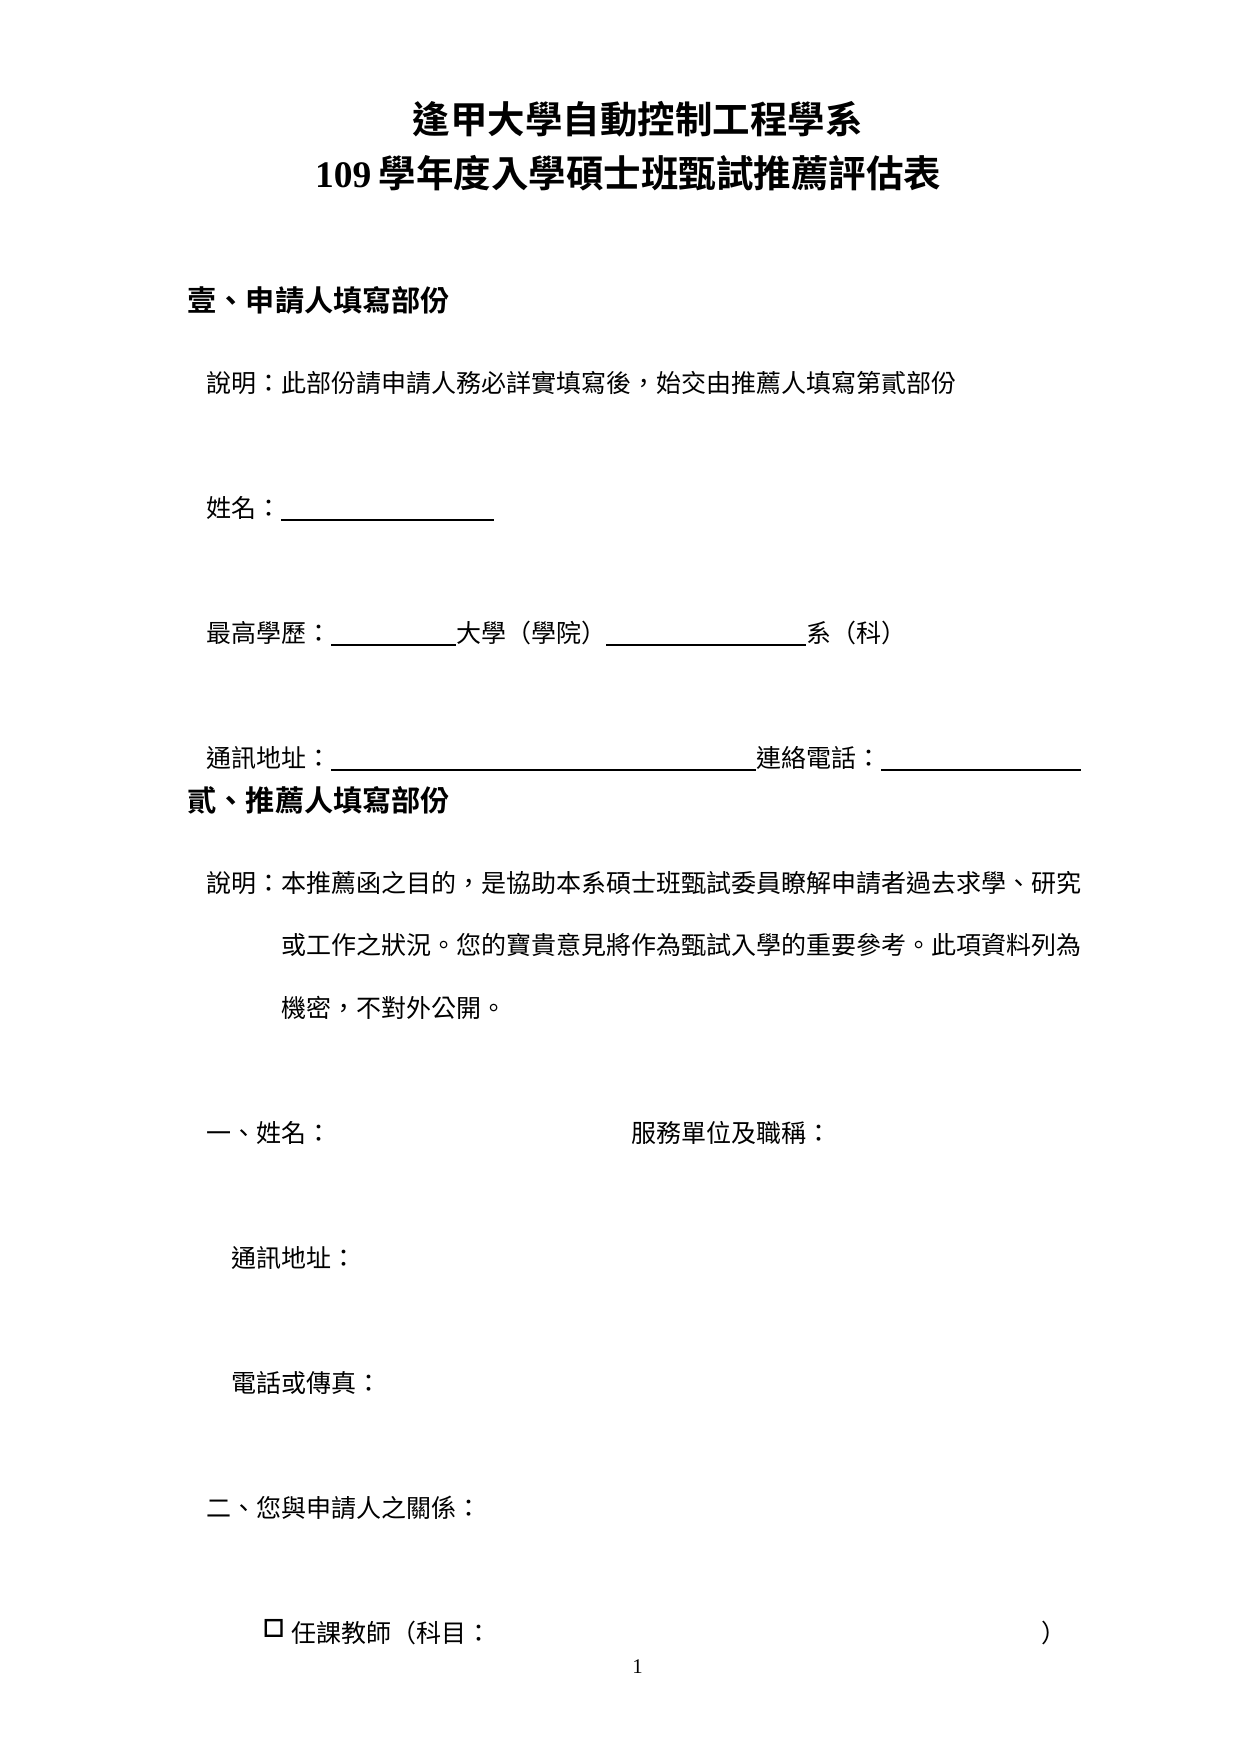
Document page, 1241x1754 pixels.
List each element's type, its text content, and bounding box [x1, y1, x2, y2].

text 電話或傳真： [187, 1340, 1087, 1402]
text 一、姓名： 服務單位及職稱： [187, 1090, 1087, 1152]
text  任課教師（科目： ） [187, 1590, 1087, 1652]
list 申請人填寫部份 [187, 277, 1087, 319]
list 推薦人填寫部份 [187, 777, 1087, 819]
text 通訊地址： [187, 1215, 1087, 1277]
text 說明：本推薦函之目的，是協助本系碩士班甄試委員瞭解申請者過去求學、研究或工作之狀況。您的寶貴意見將作為甄試入學的重要參考。此項資料列為機密，不對外公開。 [206, 840, 1087, 1027]
text 說明：此部份請申請人務必詳實填寫後，始交由推薦人填寫第貳部份 [187, 340, 1087, 402]
text 最高學歷： 大學（學院） 系（科） [187, 590, 1087, 652]
text 二、您與申請人之關係： [187, 1465, 1087, 1527]
text 姓名： [187, 465, 1087, 527]
text 109學年度入學碩士班甄試推薦評估表 [168, 144, 1087, 198]
text 逢甲大學自動控制工程學系 [187, 90, 1087, 144]
text 通訊地址： 連絡電話： [187, 715, 1087, 777]
